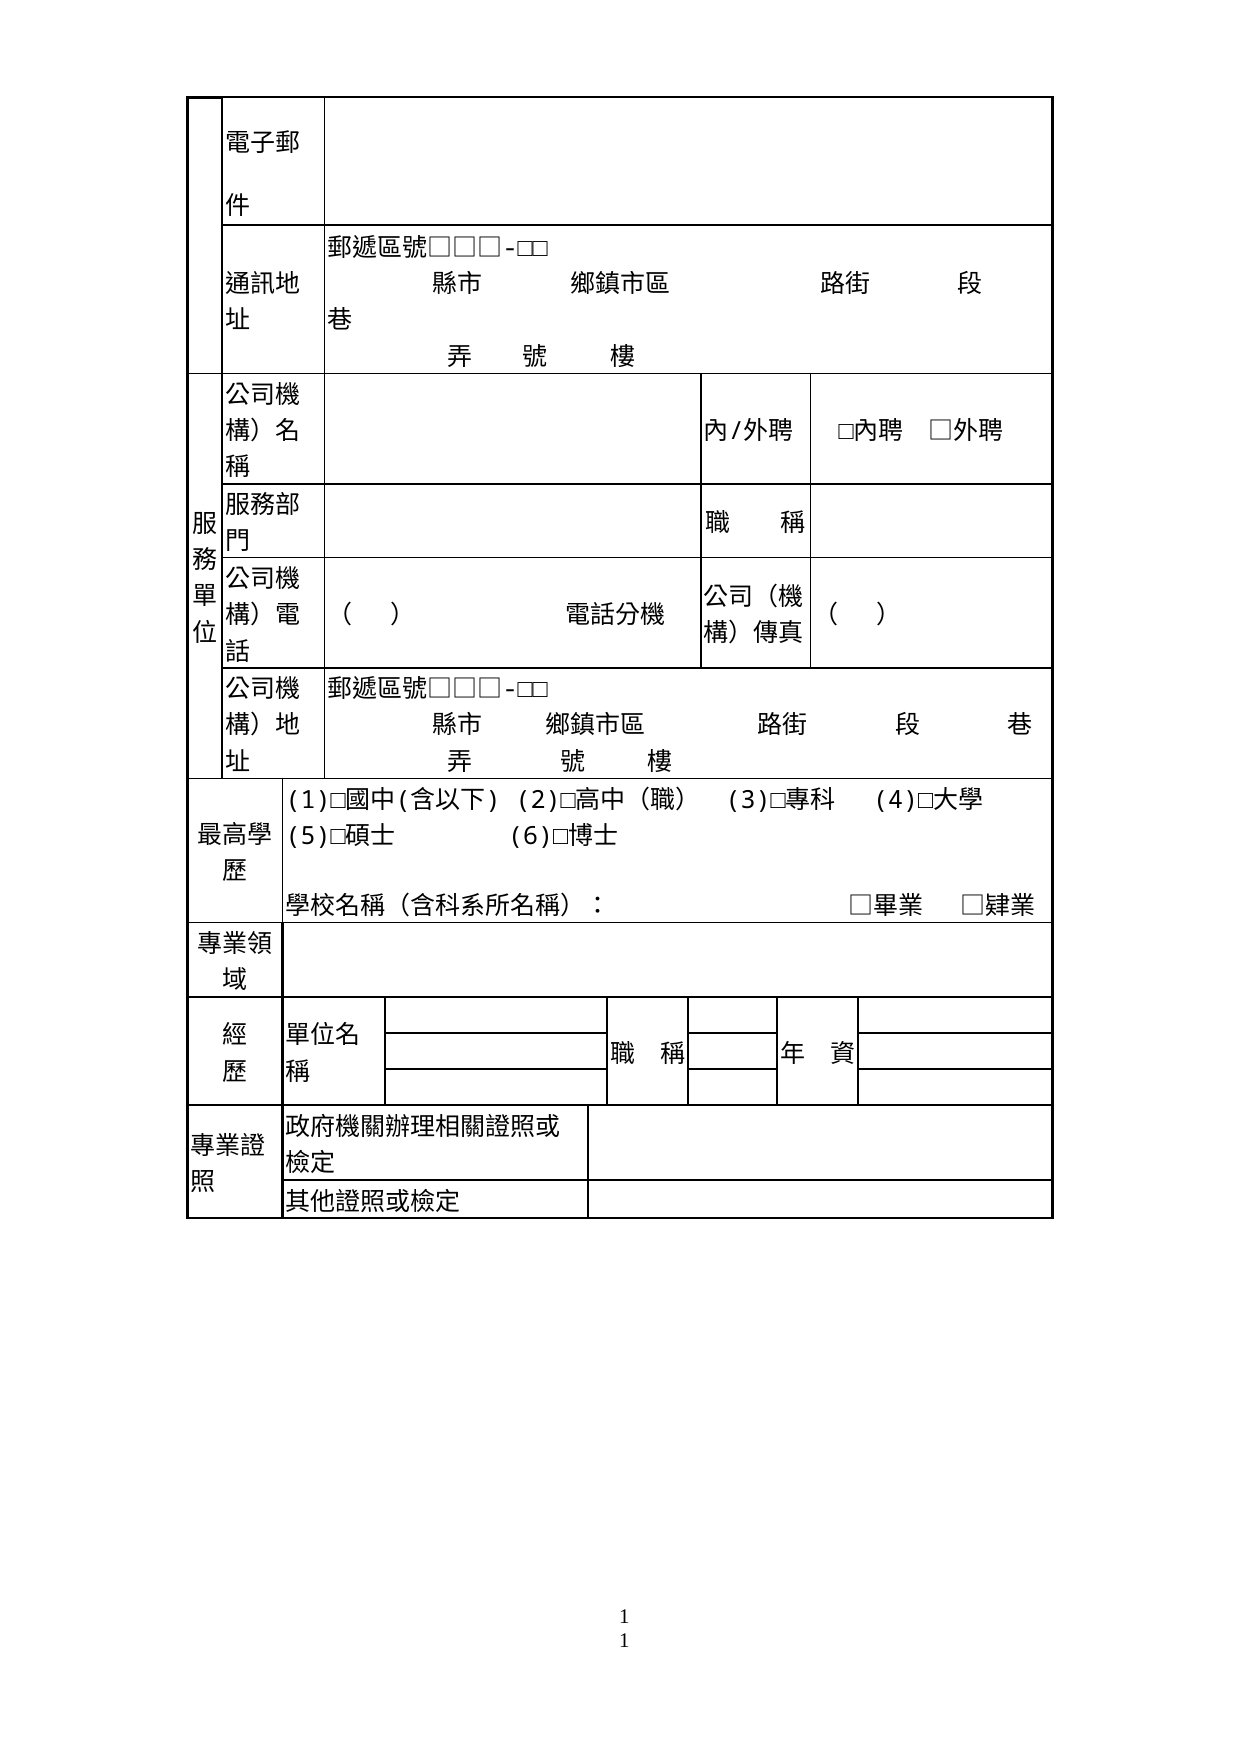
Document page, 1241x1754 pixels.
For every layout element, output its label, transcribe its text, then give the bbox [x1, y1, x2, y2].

table_cell [284, 923, 1051, 996]
table_cell [386, 998, 606, 1032]
table_cell 政府機關辦理相關證照或檢定 [284, 1106, 587, 1179]
table_cell 最高學歷 [189, 779, 282, 922]
table_cell 通訊地址 [223, 226, 324, 372]
table_cell 公司（機構）傳真 [702, 558, 810, 667]
table_cell [689, 1070, 776, 1104]
table_cell [689, 998, 776, 1032]
table_cell 電子郵件 [223, 98, 324, 224]
table_cell 公司機構）地址 [223, 669, 324, 777]
table_cell 郵遞區號□□□-□□ 縣市 鄉鎮市區 路街 段 巷 弄 號 樓 [325, 226, 1051, 372]
table_cell □內聘 □外聘 [811, 374, 1051, 483]
table_cell 服務單位 [189, 374, 221, 777]
table_cell [386, 1034, 606, 1068]
table_cell 專業領域 [189, 923, 281, 996]
table_cell [325, 374, 700, 483]
table_cell 經 歷 [189, 998, 281, 1104]
table_cell [859, 1070, 1051, 1104]
table_cell [325, 485, 700, 557]
table_header [189, 99, 221, 372]
table_cell 年 資 [778, 998, 857, 1104]
table_cell 內/外聘 [702, 374, 810, 483]
table_cell [859, 1034, 1051, 1068]
table_cell （ ） 電話分機 [325, 558, 700, 667]
table_cell [386, 1070, 606, 1104]
table_cell [859, 998, 1051, 1032]
table_cell 公司機構）名稱 [223, 374, 324, 483]
table_cell 郵遞區號□□□-□□ 縣市 鄉鎮市區 路街 段 巷 弄 號 樓 [325, 669, 1051, 777]
table_cell [325, 98, 1051, 224]
table_cell (1)□國中(含以下) (2)□高中（職） (3)□專科 (4)□大學 (5)□碩士 (6)□博士 學校名稱（含科系所名稱）： □畢業 □肄業 [283, 779, 1051, 922]
table_cell （ ） [811, 558, 1051, 667]
table_cell 公司機構）電話 [223, 558, 324, 667]
table_cell 專業證照 [189, 1106, 281, 1217]
table_cell 職 稱 [702, 485, 810, 557]
table_cell [689, 1034, 776, 1068]
table_cell 單位名稱 [284, 998, 384, 1104]
table_cell [589, 1106, 1051, 1179]
table_cell 服務部門 [223, 485, 324, 557]
table_cell [589, 1181, 1051, 1217]
table_cell 職 稱 [608, 998, 687, 1104]
table_cell [811, 485, 1051, 557]
table_cell 其他證照或檢定 [284, 1181, 587, 1217]
